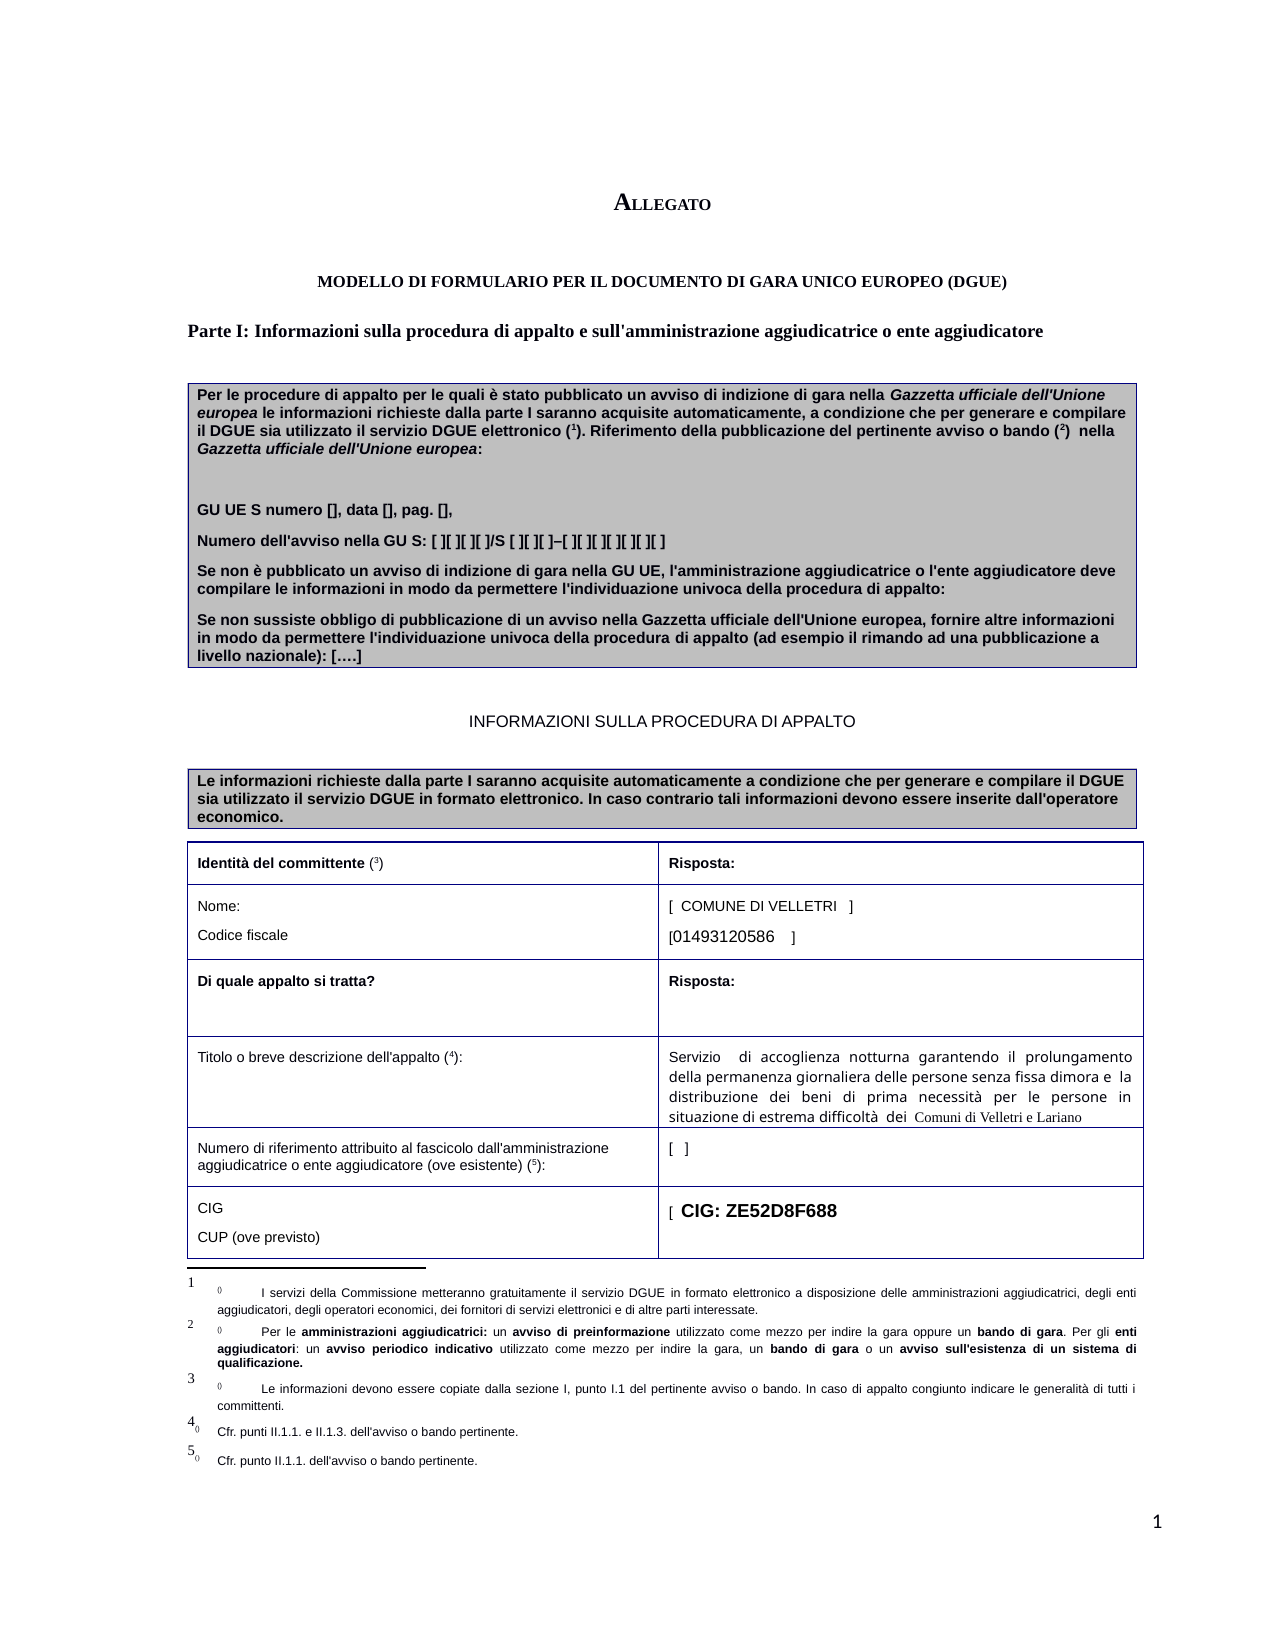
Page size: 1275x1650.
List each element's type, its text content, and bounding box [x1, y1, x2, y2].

text Modello di formulario per il documento di gara unico europeo (DGUE) [187, 272, 1137, 291]
table_cell Di quale appalto si tratta? [188, 960, 658, 1036]
table_cell Numero di riferimento attribuito al fascicolo dall'amministrazione aggiudicatrice o ente aggiudicatore (ove esistente) (): [188, 1128, 658, 1186]
table_cell Titolo o breve descrizione dell'appalto (): [188, 1037, 658, 1127]
text Per le procedure di appalto per le quali è stato pubblicato un avviso di indizione di gara nella Gazzetta ufficiale dell'Unione europea le informazioni richieste dalla parte I saranno acquisite automaticamente, a condizione che per generare e compilare il DGUE sia utilizzato il servizio DGUE elettronico (). Riferimento della pubblicazione del pertinente avviso o bando () nella Gazzetta ufficiale dell'Unione europea: [189, 384, 1136, 458]
table_header Identità del committente () [188, 843, 658, 884]
text () Per le amministrazioni aggiudicatrici: un avviso di preinformazione utilizzato come mezzo per indire la gara oppure un bando di gara. Per gli enti aggiudicatori: un avviso periodico indicativo utilizzato come mezzo per indire la gara, un bando di gara o un avviso sull'esistenza di un sistema di qualificazione. [187, 1317, 1137, 1370]
table_cell [ ] [659, 1128, 1143, 1186]
table_cell Servizio di accoglienza notturna garantendo il prolungamento della permanenza giornaliera delle persone senza fissa dimora e la distribuzione dei beni di prima necessità per le persone in situazione di estrema difficoltà dei Comuni di Velletri e Lariano [659, 1037, 1143, 1127]
table_header Risposta: [659, 843, 1143, 884]
text GU UE S numero [], data [], pag. [], [189, 498, 1136, 519]
subtitle Allegato [187, 187, 1137, 216]
table_cell CIG CUP (ove previsto) [188, 1187, 658, 1258]
table_cell Nome: Codice fiscale [188, 885, 658, 959]
title Informazioni sulla procedura di appalto [187, 712, 1137, 731]
text Numero dell'avviso nella GU S: [ ][ ][ ][ ]/S [ ][ ][ ]–[ ][ ][ ][ ][ ][ ][ ] [189, 528, 1136, 549]
text () I servizi della Commissione metteranno gratuitamente il servizio DGUE in formato elettronico a disposizione delle amministrazioni aggiudicatrici, degli enti aggiudicatori, degli operatori economici, dei fornitori di servizi elettronici e di altre parti interessate. [187, 1274, 1137, 1317]
text Le informazioni richieste dalla parte I saranno acquisite automaticamente a condizione che per generare e compilare il DGUE sia utilizzato il servizio DGUE in formato elettronico. In caso contrario tali informazioni devono essere inserite dall'operatore economico. [189, 770, 1136, 828]
title Parte I: Informazioni sulla procedura di appalto e sull'amministrazione aggiudicatrice o ente aggiudicatore [187, 320, 1137, 341]
text Se non sussiste obbligo di pubblicazione di un avviso nella Gazzetta ufficiale dell'Unione europea, fornire altre informazioni in modo da permettere l'individuazione univoca della procedura di appalto (ad esempio il rimando ad una pubblicazione a livello nazionale): [….] [189, 607, 1136, 667]
table_cell [ CIG: ZE52D8F688 [659, 1187, 1143, 1258]
table_cell [ COMUNE DI VELLETRI ] [01493120586 ] [659, 885, 1143, 959]
text Se non è pubblicato un avviso di indizione di gara nella GU UE, l'amministrazione aggiudicatrice o l'ente aggiudicatore deve compilare le informazioni in modo da permettere l'individuazione univoca della procedura di appalto: [189, 559, 1136, 598]
table_cell Risposta: [659, 960, 1143, 1036]
